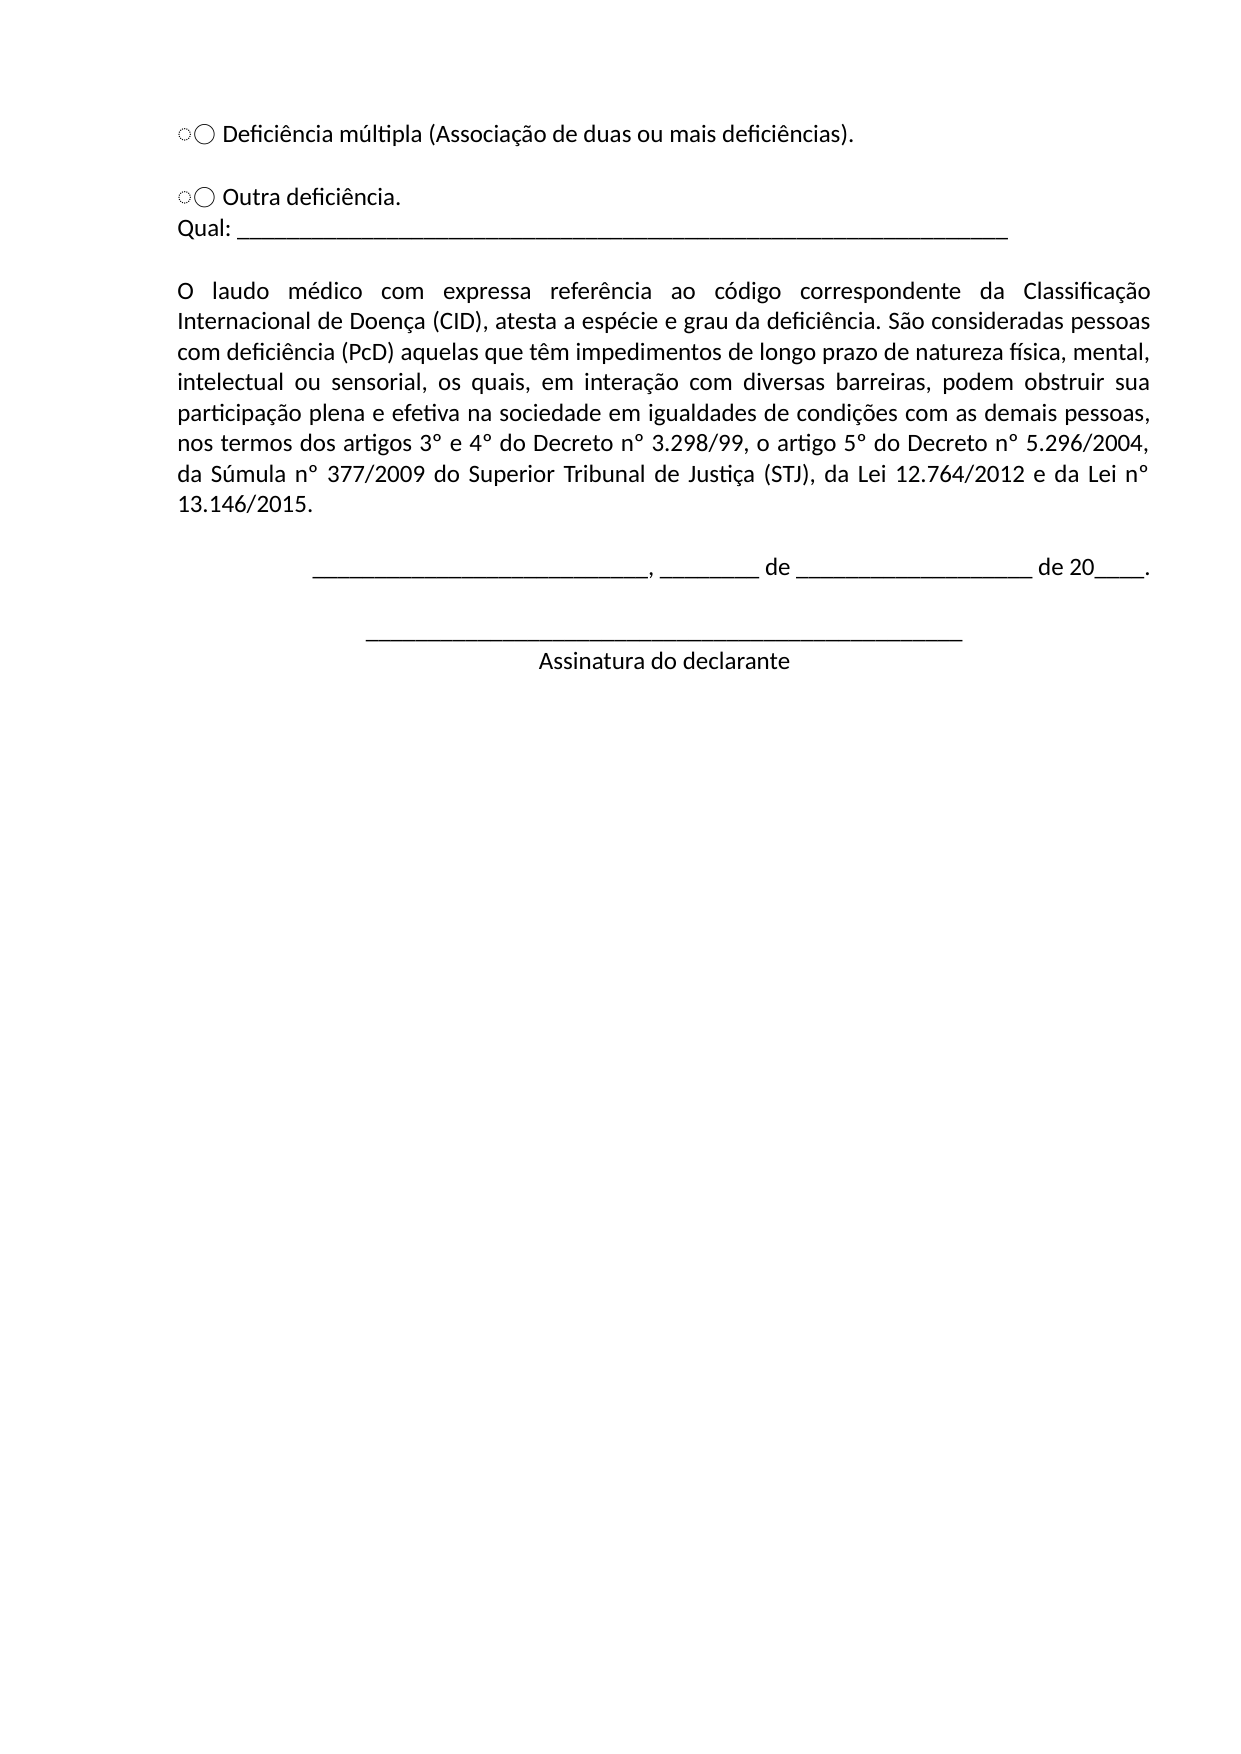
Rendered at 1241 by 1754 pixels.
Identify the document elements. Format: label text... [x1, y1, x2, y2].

text ________________________________________________ [177, 614, 1152, 644]
text Assinatura do declarante [177, 645, 1152, 676]
text ⃝ Outra deficiência. [177, 181, 1152, 211]
text O laudo médico com expressa referência ao código correspondente da Classificação Internacional de Doença (CID), atesta a espécie e grau da deficiência. São consideradas pessoas com deficiência (PcD) aquelas que têm impedimentos de longo prazo de natureza física, mental, intelectual ou sensorial, os quais, em interação com diversas barreiras, podem obstruir sua participação plena e efetiva na sociedade em igualdades de condições com as demais pessoas, nos termos dos artigos 3º e 4º do Decreto nº 3.298/99, o artigo 5º do Decreto nº 5.296/2004, da Súmula nº 377/2009 do Superior Tribunal de Justiça (STJ), da Lei 12.764/2012 e da Lei nº 13.146/2015. [177, 275, 1152, 519]
text ⃝ Deficiência múltipla (Associação de duas ou mais deficiências). [177, 118, 1152, 149]
text Qual: ______________________________________________________________ [177, 212, 1152, 243]
text ___________________________, ________ de ___________________ de 20____. [177, 551, 1151, 582]
